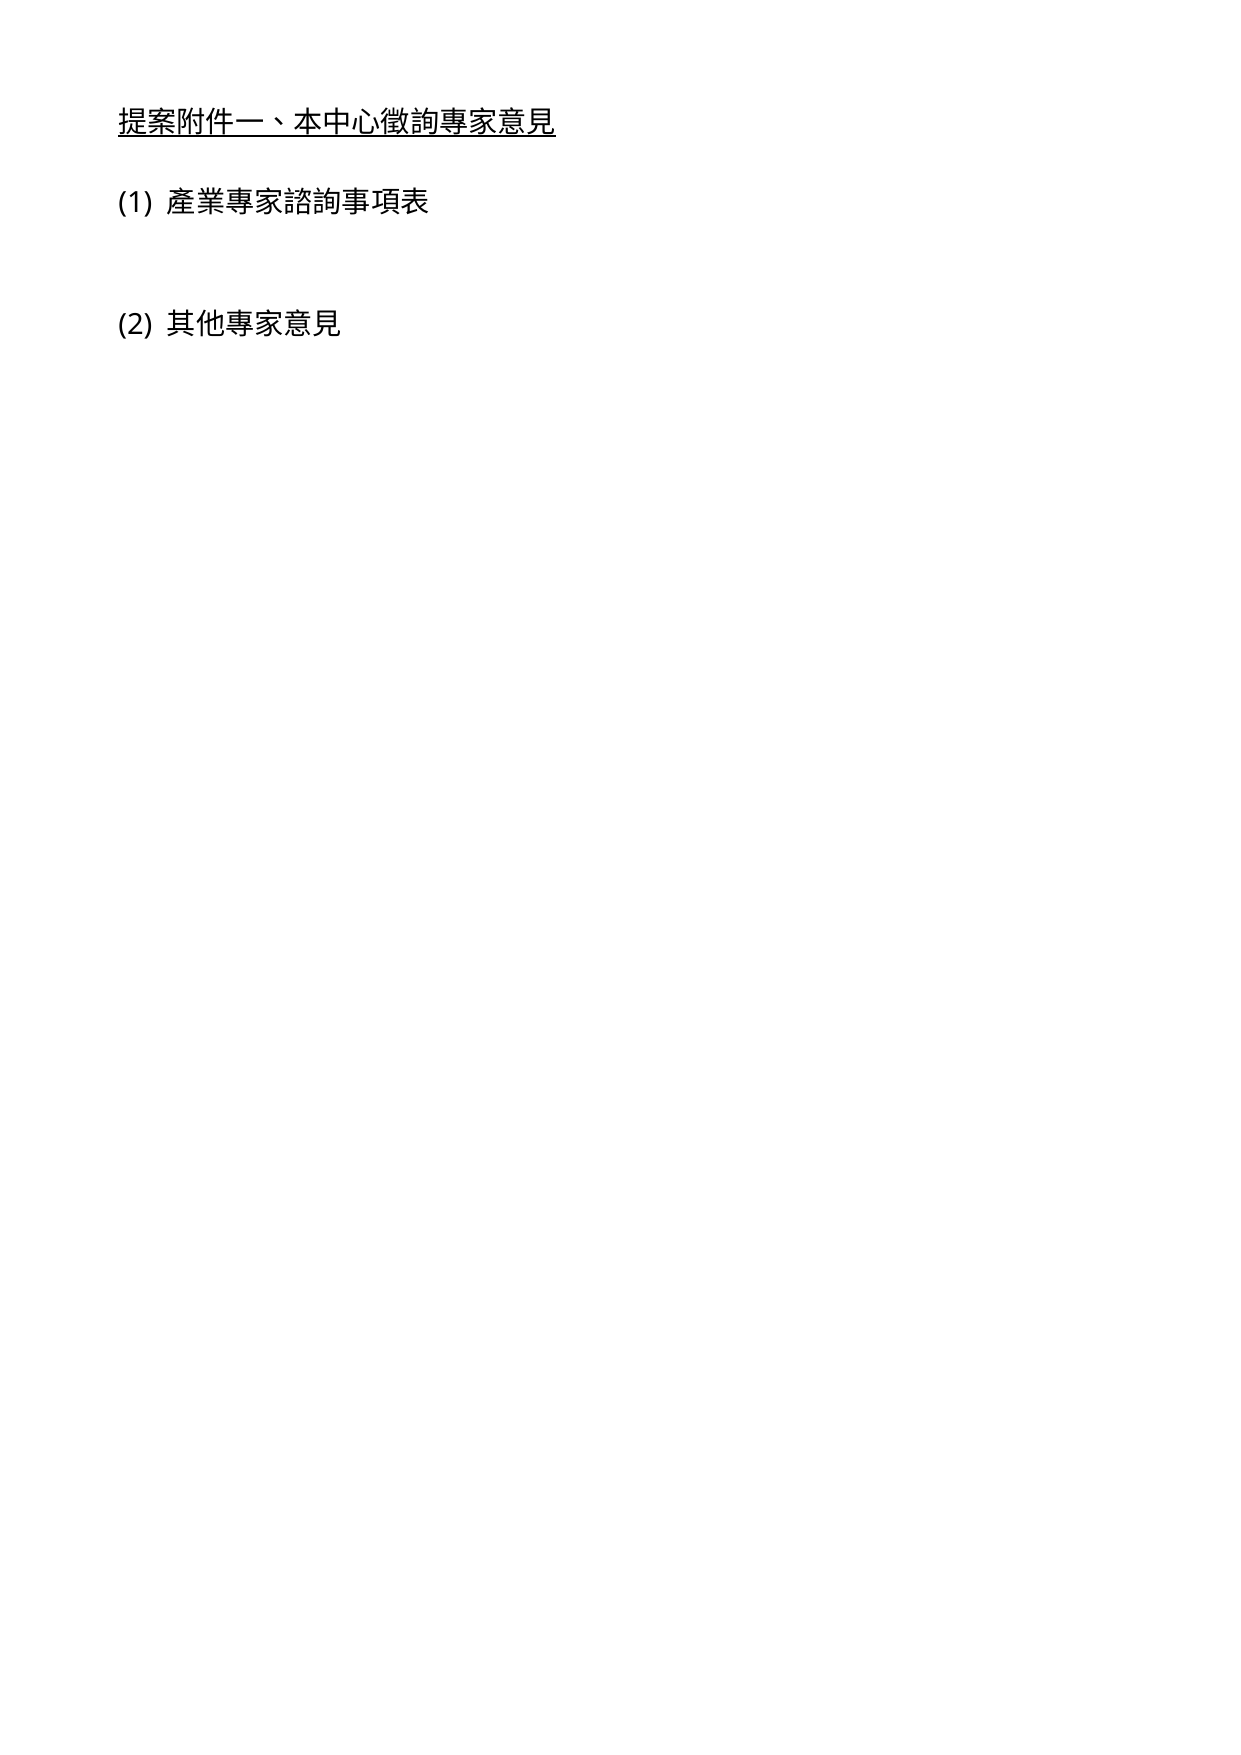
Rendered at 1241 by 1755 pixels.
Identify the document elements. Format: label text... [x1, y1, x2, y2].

list 產業專家諮詢事項表 [118, 178, 1122, 221]
list 其他專家意見 [118, 300, 1122, 343]
text 提案附件一、本中心徵詢專家意見 [118, 99, 1122, 141]
